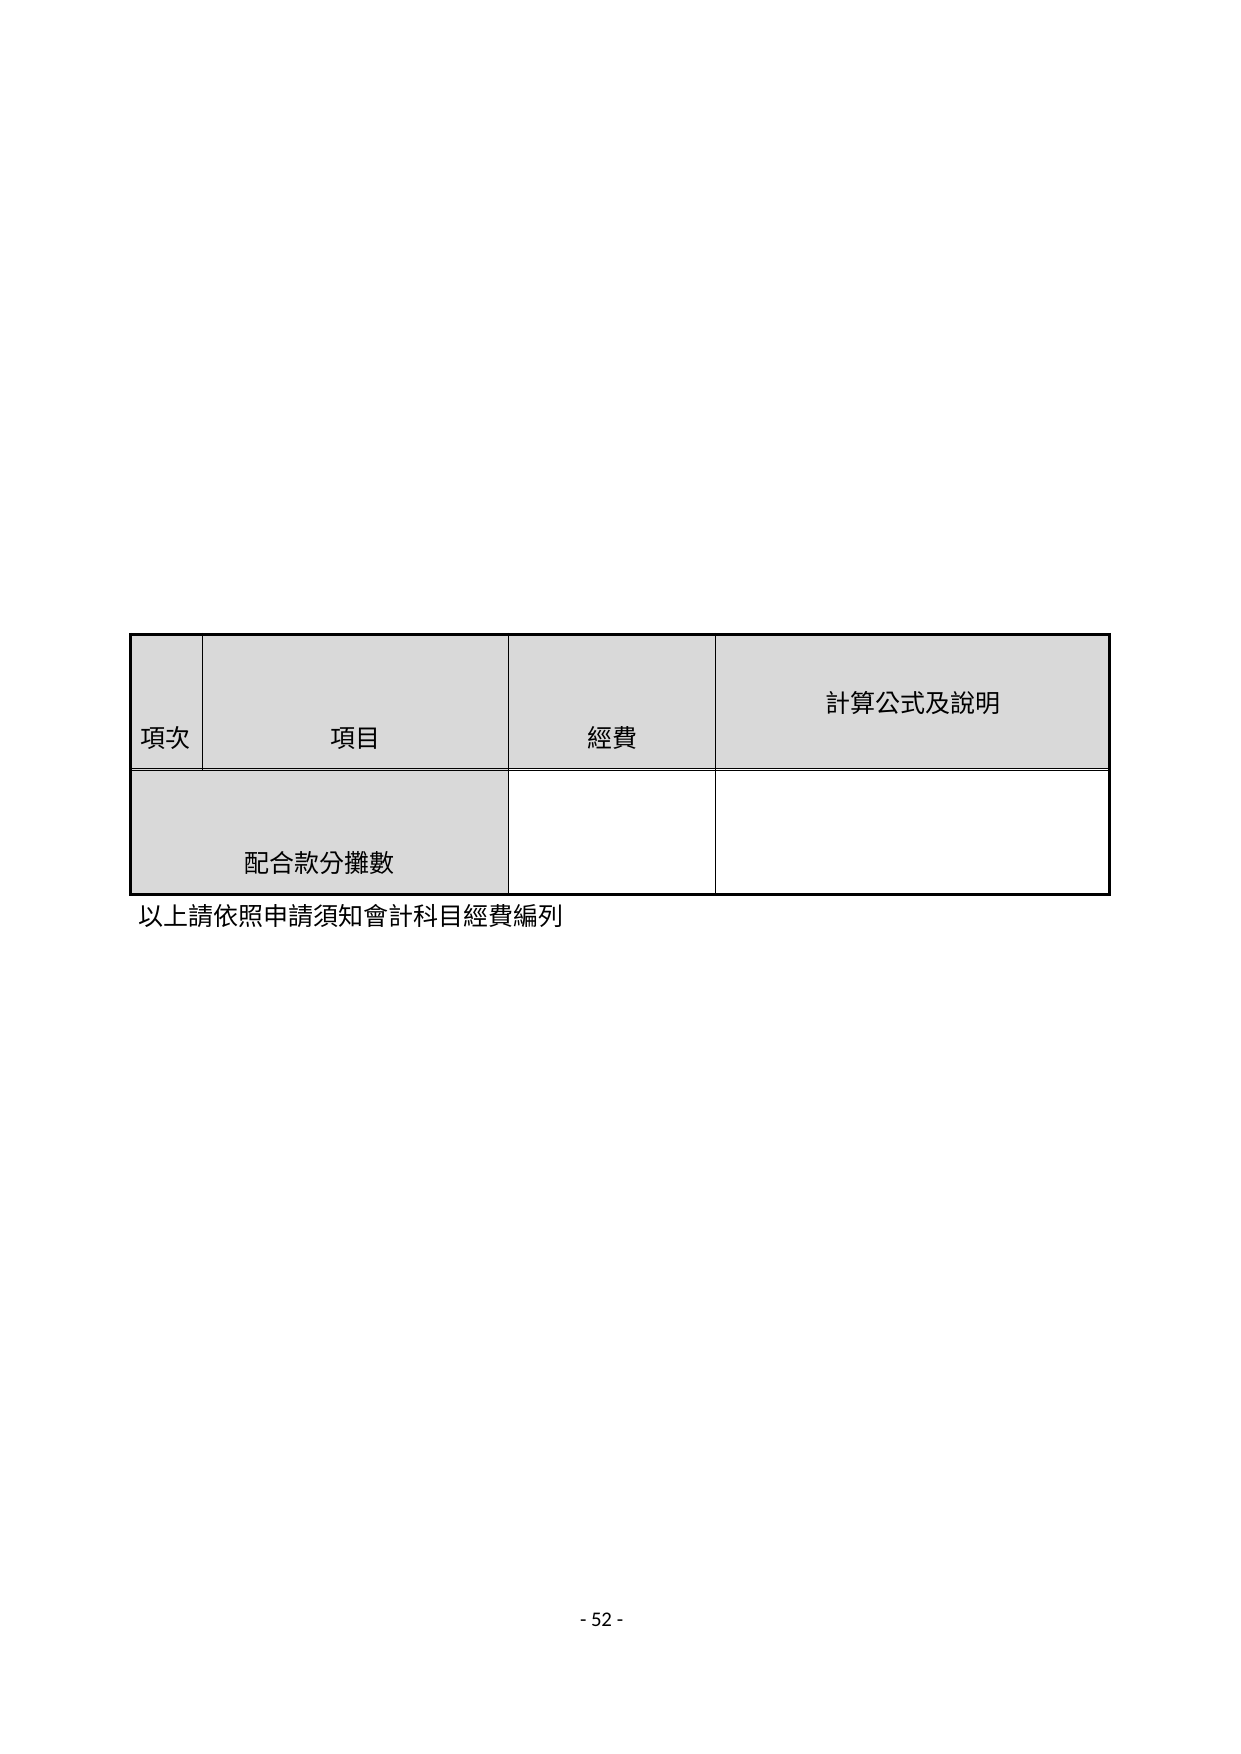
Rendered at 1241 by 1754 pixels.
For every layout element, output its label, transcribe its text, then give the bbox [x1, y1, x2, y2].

table_header 項次 [132, 636, 202, 768]
table_cell [509, 771, 715, 893]
table_header 項目 [203, 636, 508, 768]
table_header 經費 [509, 636, 715, 768]
table_cell 配合款分攤數 [132, 771, 508, 893]
text 以上請依照申請須知會計科目經費編列 [139, 896, 1087, 933]
table_header 計算公式及說明 [716, 636, 1108, 768]
table_cell [716, 771, 1108, 893]
